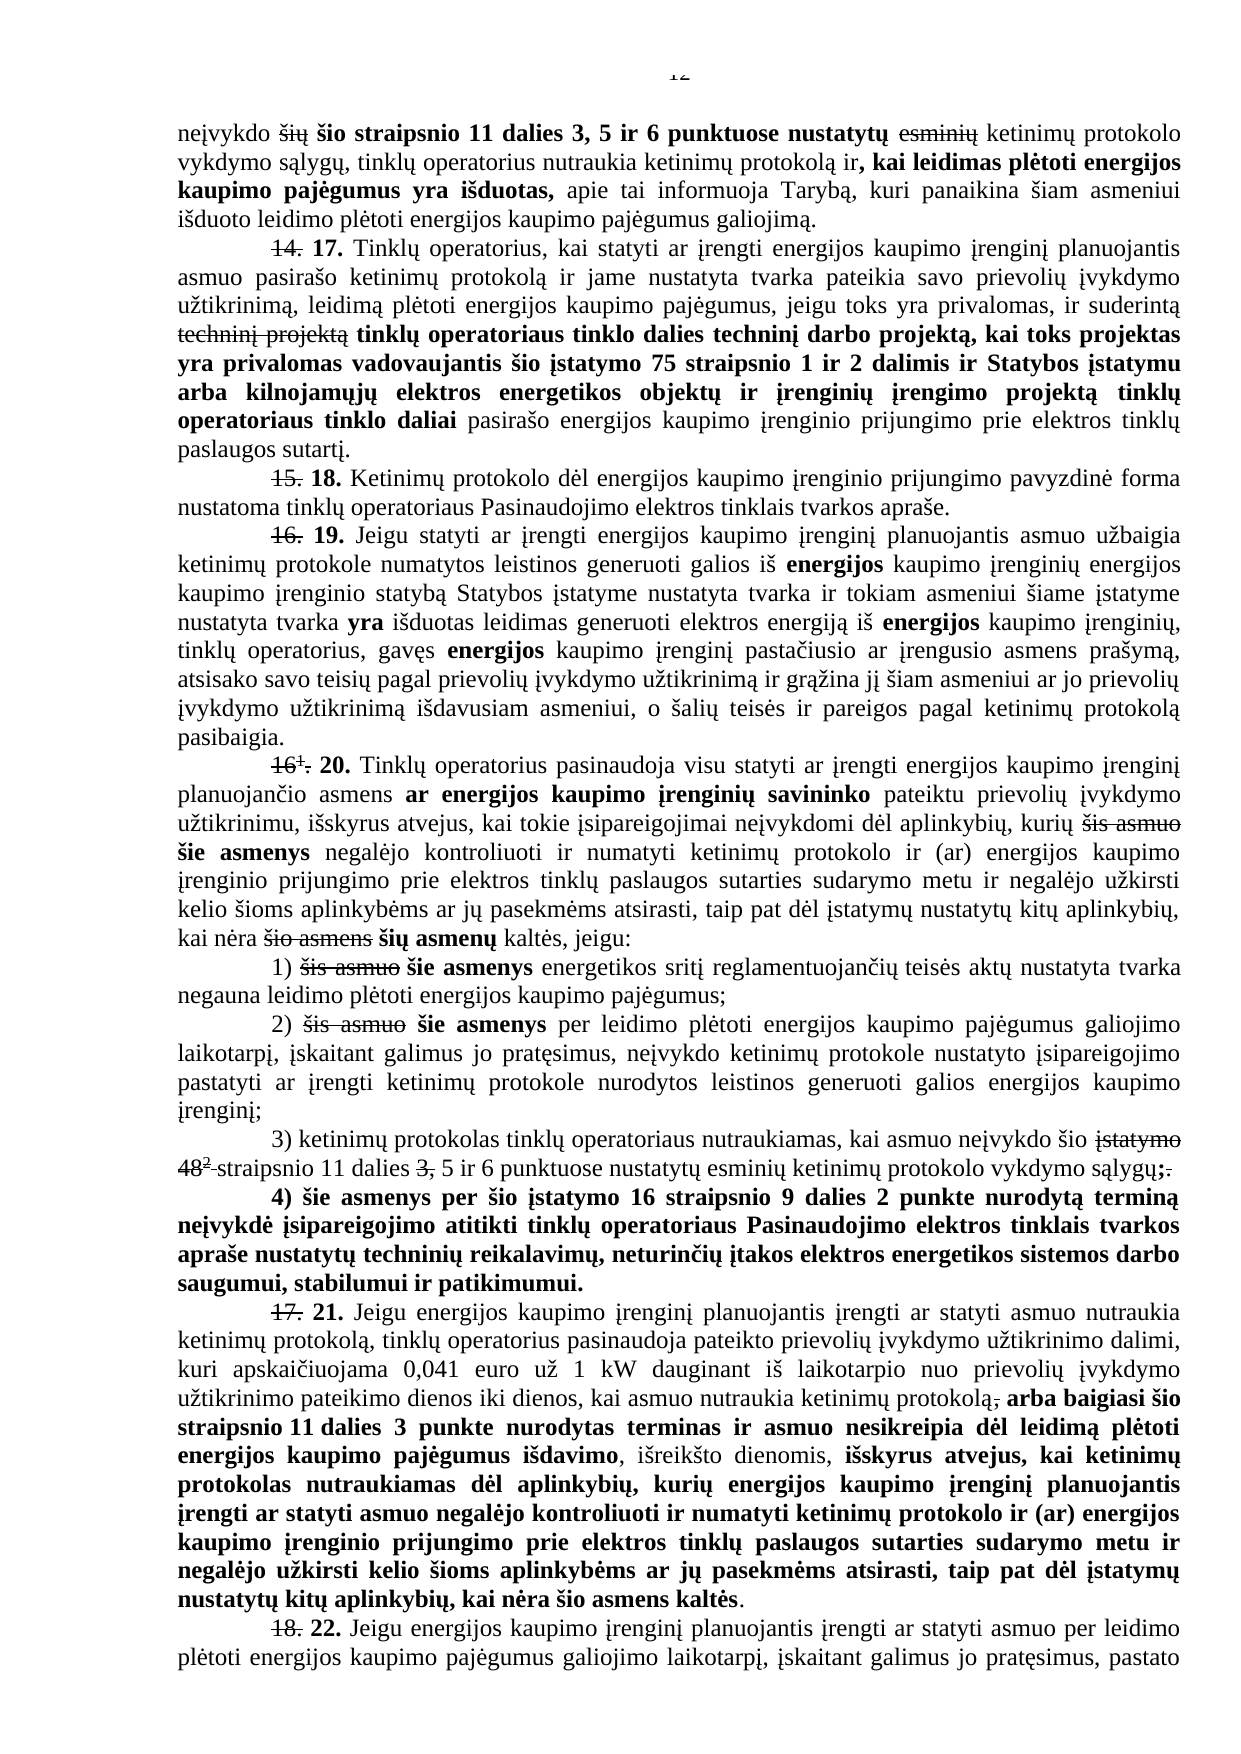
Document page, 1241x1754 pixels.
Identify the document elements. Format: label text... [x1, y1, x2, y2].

text 18. 22. Jeigu energijos kaupimo įrenginį planuojantis įrengti ar statyti asmuo per leidimo plėtoti energijos kaupimo pajėgumus galiojimo laikotarpį, įskaitant galimus jo pratęsimus, pastato [177, 1613, 1181, 1671]
text 15. 18. Ketinimų protokolo dėl energijos kaupimo įrenginio prijungimo pavyzdinė forma nustatoma tinklų operatoriaus Pasinaudojimo elektros tinklais tvarkos apraše. [177, 463, 1181, 521]
text neįvykdo šių šio straipsnio 11 dalies 3, 5 ir 6 punktuose nustatytų esminių ketinimų protokolo vykdymo sąlygų, tinklų operatorius nutraukia ketinimų protokolą ir, kai leidimas plėtoti energijos kaupimo pajėgumus yra išduotas, apie tai informuoja Tarybą, kuri panaikina šiam asmeniui išduoto leidimo plėtoti energijos kaupimo pajėgumus galiojimą. [177, 118, 1181, 233]
text 4) šie asmenys per šio įstatymo 16 straipsnio 9 dalies 2 punkte nurodytą terminą neįvykdė įsipareigojimo atitikti tinklų operatoriaus Pasinaudojimo elektros tinklais tvarkos apraše nustatytų techninių reikalavimų, neturinčių įtakos elektros energetikos sistemos darbo saugumui, stabilumui ir patikimumui. [177, 1182, 1181, 1297]
text 16. 19. Jeigu statyti ar įrengti energijos kaupimo įrenginį planuojantis asmuo užbaigia ketinimų protokole numatytos leistinos generuoti galios iš energijos kaupimo įrenginių energijos kaupimo įrenginio statybą Statybos įstatyme nustatyta tvarka ir tokiam asmeniui šiame įstatyme nustatyta tvarka yra išduotas leidimas generuoti elektros energiją iš energijos kaupimo įrenginių, tinklų operatorius, gavęs energijos kaupimo įrenginį pastačiusio ar įrengusio asmens prašymą, atsisako savo teisių pagal prievolių įvykdymo užtikrinimą ir grąžina jį šiam asmeniui ar jo prievolių įvykdymo užtikrinimą išdavusiam asmeniui, o šalių teisės ir pareigos pagal ketinimų protokolą pasibaigia. [177, 521, 1181, 751]
text 2) šis asmuo šie asmenys per leidimo plėtoti energijos kaupimo pajėgumus galiojimo laikotarpį, įskaitant galimus jo pratęsimus, neįvykdo ketinimų protokole nustatyto įsipareigojimo pastatyti ar įrengti ketinimų protokole nurodytos leistinos generuoti galios energijos kaupimo įrenginį; [177, 1009, 1181, 1124]
text 161. 20. Tinklų operatorius pasinaudoja visu statyti ar įrengti energijos kaupimo įrenginį planuojančio asmens ar energijos kaupimo įrenginių savininko pateiktu prievolių įvykdymo užtikrinimu, išskyrus atvejus, kai tokie įsipareigojimai neįvykdomi dėl aplinkybių, kurių šis asmuo šie asmenys negalėjo kontroliuoti ir numatyti ketinimų protokolo ir (ar) energijos kaupimo įrenginio prijungimo prie elektros tinklų paslaugos sutarties sudarymo metu ir negalėjo užkirsti kelio šioms aplinkybėms ar jų pasekmėms atsirasti, taip pat dėl įstatymų nustatytų kitų aplinkybių, kai nėra šio asmens šių asmenų kaltės, jeigu: [177, 751, 1181, 952]
text 14. 17. Tinklų operatorius, kai statyti ar įrengti energijos kaupimo įrenginį planuojantis asmuo pasirašo ketinimų protokolą ir jame nustatyta tvarka pateikia savo prievolių įvykdymo užtikrinimą, leidimą plėtoti energijos kaupimo pajėgumus, jeigu toks yra privalomas, ir suderintą techninį projektą tinklų operatoriaus tinklo dalies techninį darbo projektą, kai toks projektas yra privalomas vadovaujantis šio įstatymo 75 straipsnio 1 ir 2 dalimis ir Statybos įstatymu arba kilnojamųjų elektros energetikos objektų ir įrenginių įrengimo projektą tinklų operatoriaus tinklo daliai pasirašo energijos kaupimo įrenginio prijungimo prie elektros tinklų paslaugos sutartį. [177, 233, 1181, 463]
text 3) ketinimų protokolas tinklų operatoriaus nutraukiamas, kai asmuo neįvykdo šio įstatymo 482 straipsnio 11 dalies 3, 5 ir 6 punktuose nustatytų esminių ketinimų protokolo vykdymo sąlygų;. [177, 1124, 1181, 1182]
text 1) šis asmuo šie asmenys energetikos sritį reglamentuojančių teisės aktų nustatyta tvarka negauna leidimo plėtoti energijos kaupimo pajėgumus; [177, 952, 1181, 1009]
text 17. 21. Jeigu energijos kaupimo įrenginį planuojantis įrengti ar statyti asmuo nutraukia ketinimų protokolą, tinklų operatorius pasinaudoja pateikto prievolių įvykdymo užtikrinimo dalimi, kuri apskaičiuojama 0,041 euro už 1 kW dauginant iš laikotarpio nuo prievolių įvykdymo užtikrinimo pateikimo dienos iki dienos, kai asmuo nutraukia ketinimų protokolą, arba baigiasi šio straipsnio 11 dalies 3 punkte nurodytas terminas ir asmuo nesikreipia dėl leidimą plėtoti energijos kaupimo pajėgumus išdavimo, išreikšto dienomis, išskyrus atvejus, kai ketinimų protokolas nutraukiamas dėl aplinkybių, kurių energijos kaupimo įrenginį planuojantis įrengti ar statyti asmuo negalėjo kontroliuoti ir numatyti ketinimų protokolo ir (ar) energijos kaupimo įrenginio prijungimo prie elektros tinklų paslaugos sutarties sudarymo metu ir negalėjo užkirsti kelio šioms aplinkybėms ar jų pasekmėms atsirasti, taip pat dėl įstatymų nustatytų kitų aplinkybių, kai nėra šio asmens kaltės. [177, 1297, 1181, 1613]
